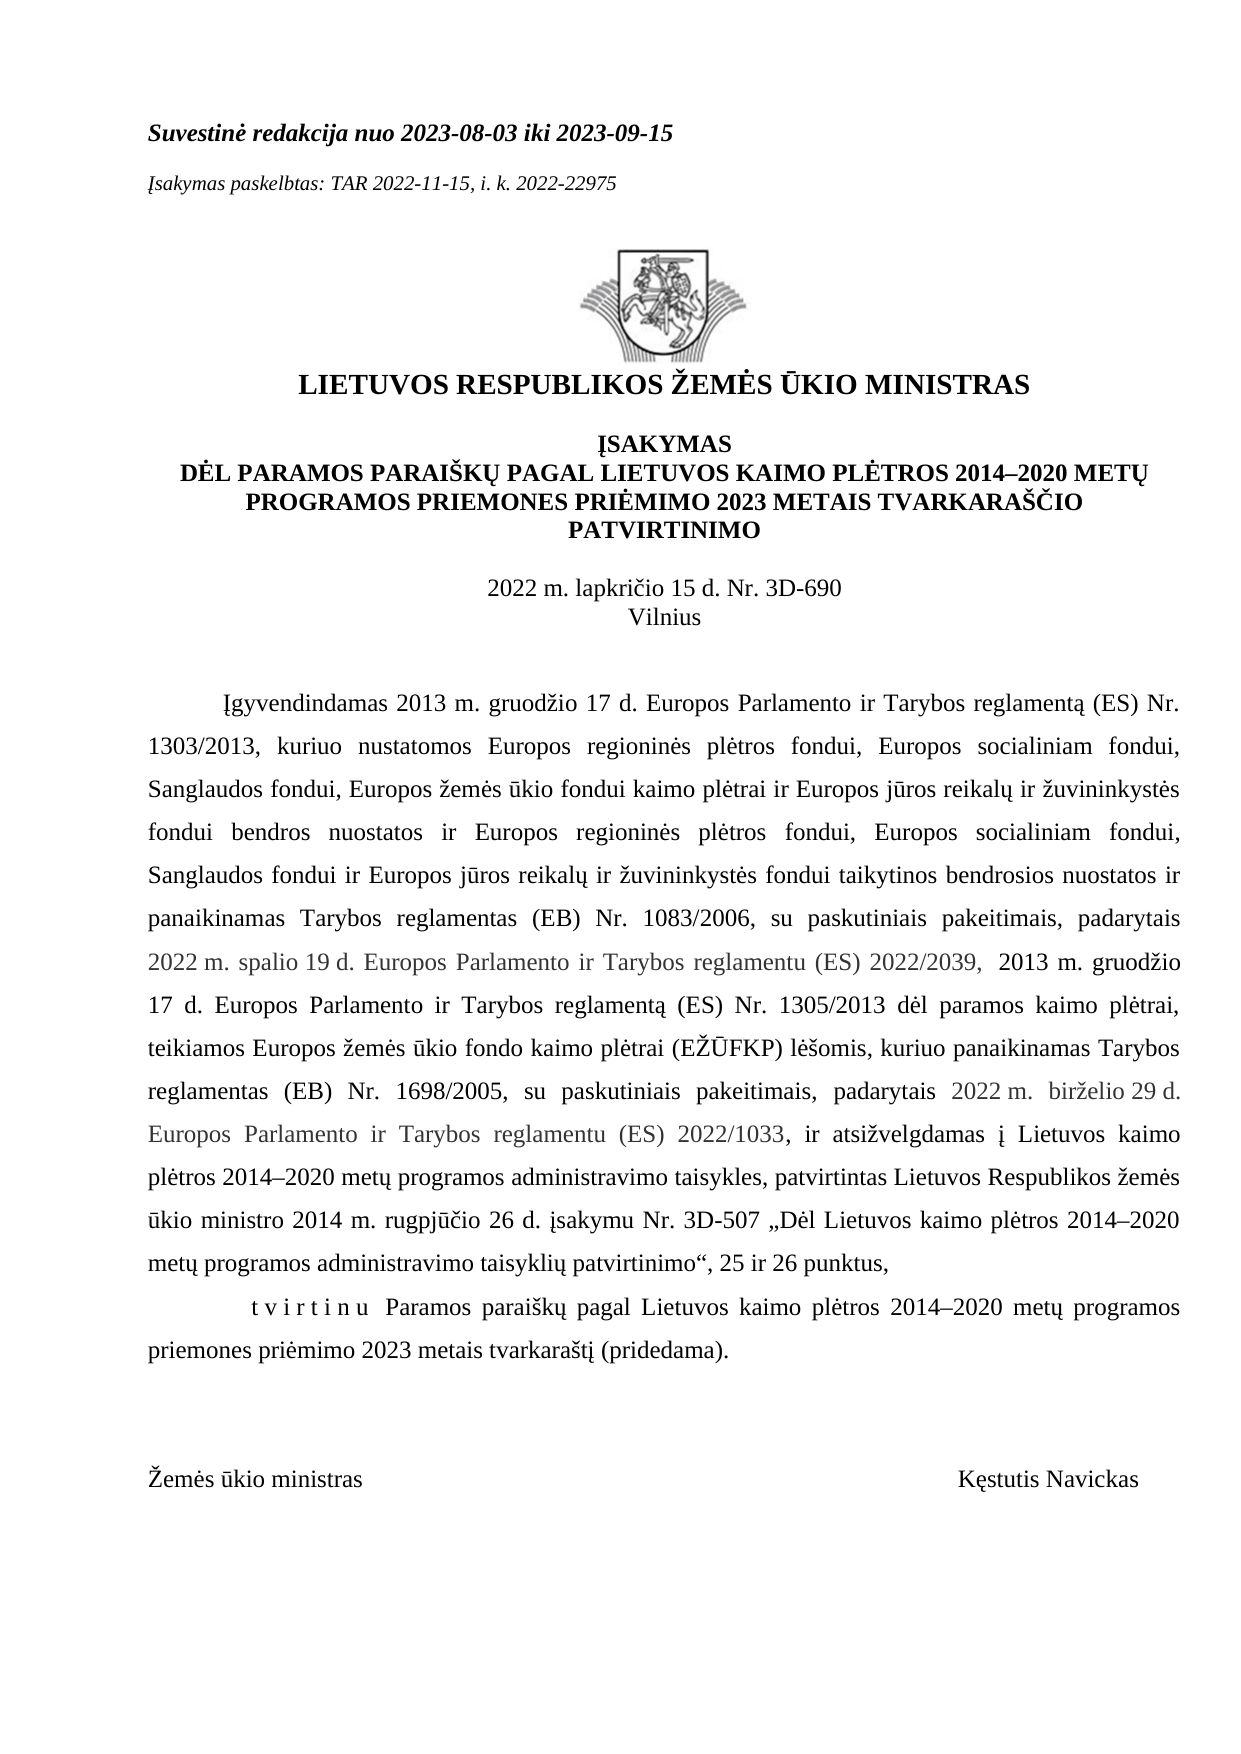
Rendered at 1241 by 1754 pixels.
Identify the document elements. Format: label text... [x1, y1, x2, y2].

text LIETUVOS RESPUBLIKOS ŽEMĖS ŪKIO MINISTRAS [148, 367, 1181, 400]
text Vilnius [148, 602, 1181, 630]
text ĮSAKYMAS [148, 429, 1181, 458]
text 2022 m. lapkričio 15 d. Nr. 3D-690 [148, 573, 1181, 602]
text tvirtinu Paramos paraiškų pagal Lietuvos kaimo plėtros 2014–2020 metų programos priemones priėmimo 2023 metais tvarkaraštį (pridedama). [148, 1292, 1181, 1363]
text DĖL PARAMOS PARAIŠKŲ PAGAL LIETUVOS KAIMO PLĖTROS 2014–2020 METŲ PROGRAMOS PRIEMONES PRIĖMIMO 2023 METAIS TVARKARAŠČIO PATVIRTINIMO [148, 458, 1181, 544]
text Žemės ūkio ministras Kęstutis Navickas [148, 1464, 1181, 1493]
text Įgyvendindamas 2013 m. gruodžio 17 d. Europos Parlamento ir Tarybos reglamentą (ES) Nr. 1303/2013, kuriuo nustatomos Europos regioninės plėtros fondui, Europos socialiniam fondui, Sanglaudos fondui, Europos žemės ūkio fondui kaimo plėtrai ir Europos jūros reikalų ir žuvininkystės fondui bendros nuostatos ir Europos regioninės plėtros fondui, Europos socialiniam fondui, Sanglaudos fondui ir Europos jūros reikalų ir žuvininkystės fondui taikytinos bendrosios nuostatos ir panaikinamas Tarybos reglamentas (EB) Nr. 1083/2006, su paskutiniais pakeitimais, padarytais 2022 m. spalio 19 d. Europos Parlamento ir Tarybos reglamentu (ES) 2022/2039, 2013 m. gruodžio 17 d. Europos Parlamento ir Tarybos reglamentą (ES) Nr. 1305/2013 dėl paramos kaimo plėtrai, teikiamos Europos žemės ūkio fondo kaimo plėtrai (EŽŪFKP) lėšomis, kuriuo panaikinamas Tarybos reglamentas (EB) Nr. 1698/2005, su paskutiniais pakeitimais, padarytais 2022 m. birželio 29 d. Europos Parlamento ir Tarybos reglamentu (ES) 2022/1033, ir atsižvelgdamas į Lietuvos kaimo plėtros 2014–2020 metų programos administravimo taisykles, patvirtintas Lietuvos Respublikos žemės ūkio ministro 2014 m. rugpjūčio 26 d. įsakymu Nr. 3D-507 „Dėl Lietuvos kaimo plėtros 2014–2020 metų programos administravimo taisyklių patvirtinimo“, 25 ir 26 punktus, [148, 688, 1181, 1277]
text Suvestinė redakcija nuo 2023-08-03 iki 2023-09-15 [148, 118, 1181, 147]
text Įsakymas paskelbtas: TAR 2022-11-15, i. k. 2022-22975 [148, 171, 1181, 195]
